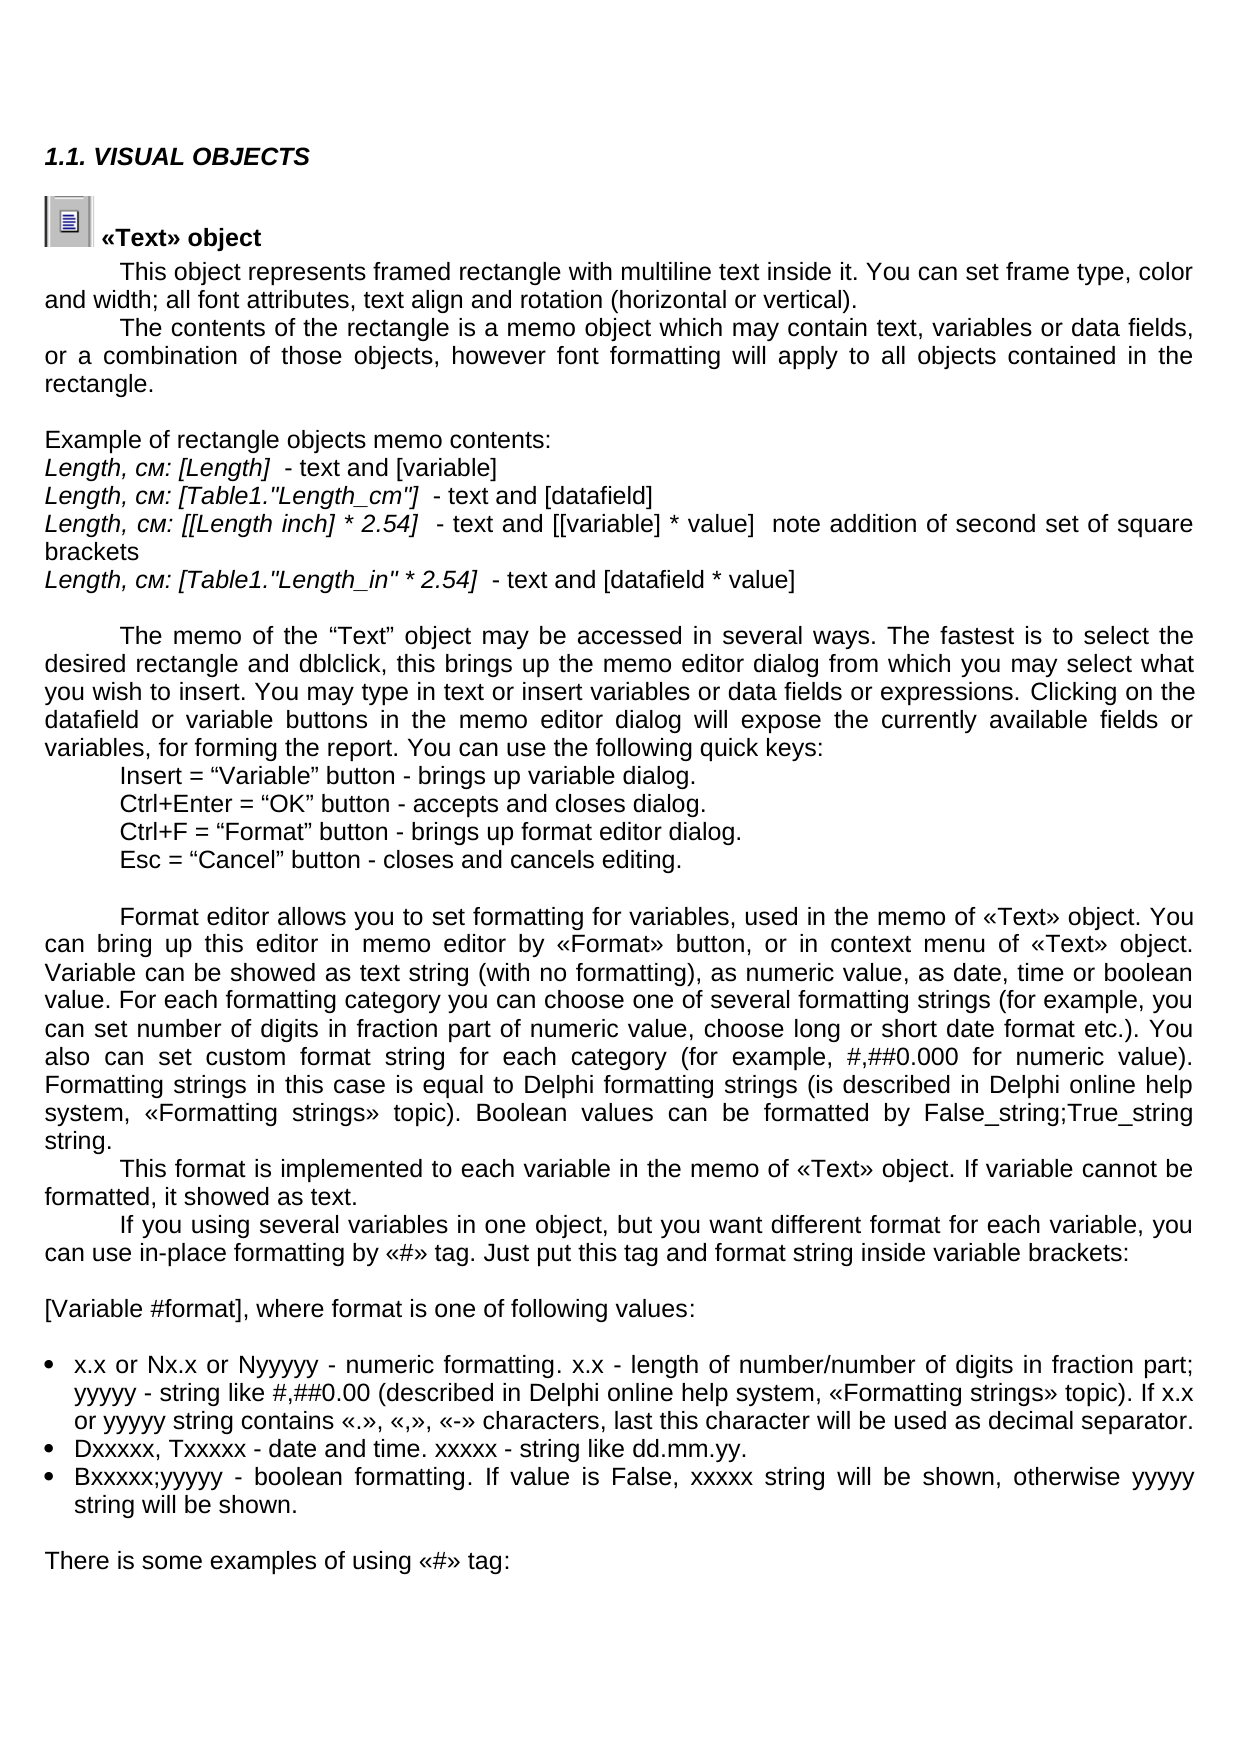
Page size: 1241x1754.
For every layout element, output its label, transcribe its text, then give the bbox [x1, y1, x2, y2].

list Bxxxxx;yyyyy - boolean formatting. If value is False, xxxxx string will be shown, otherwise yyyyy string will be shown. [44, 1463, 1196, 1519]
text Example of rectangle objects memo contents: [44, 426, 1196, 454]
text The memo of the “Text” object may be accessed in several ways. The fastest is to select the desired rectangle and dblclick, this brings up the memo editor dialog from which you may select what you wish to insert. You may type in text or insert variables or data fields or expressions. Clicking on the datafield or variable buttons in the memo editor dialog will expose the currently available fields or variables, for forming the report. You can use the following quick keys: [44, 622, 1196, 762]
text Ctrl+Enter = “OK” button - accepts and closes dialog. [44, 790, 1196, 818]
text If you using several variables in one object, but you want different format for each variable, you can use in-place formatting by «#» tag. Just put this tag and format string inside variable brackets: [44, 1210, 1196, 1266]
list Dxxxxx, Txxxxx - date and time. xxxxx - string like dd.mm.yy. [44, 1435, 1196, 1463]
text This format is implemented to each variable in the memo of «Text» object. If variable cannot be formatted, it showed as text. [44, 1154, 1196, 1210]
text Length, см: [[Length inch] * 2.54] - text and [[variable] * value] note addition of second set of square brackets [44, 510, 1196, 566]
subtitle 1.1. VISUAL OBJECTS [44, 143, 1196, 171]
text Length, см: [Table1."Length_cm"] - text and [datafield] [44, 482, 1196, 510]
text Insert = “Variable” button - brings up variable dialog. [44, 762, 1196, 790]
text The contents of the rectangle is a memo object which may contain text, variables or data fields, or a combination of those objects, however font formatting will apply to all objects contained in the rectangle. [44, 314, 1196, 398]
text This object represents framed rectangle with multiline text inside it. You can set frame type, color and width; all font attributes, text align and rotation (horizontal or vertical). [44, 258, 1196, 314]
text [Variable #format], where format is one of following values: [44, 1294, 1196, 1322]
text Esc = “Cancel” button - closes and cancels editing. [44, 846, 1196, 874]
text Ctrl+F = “Format” button - brings up format editor dialog. [44, 818, 1196, 846]
text Format editor allows you to set formatting for variables, used in the memo of «Text» object. You can bring up this editor in memo editor by «Format» button, or in context menu of «Text» object. Variable can be showed as text string (with no formatting), as numeric value, as date, time or boolean value. For each formatting category you can choose one of several formatting strings (for example, you can set number of digits in fraction part of numeric value, choose long or short date format etc.). You also can set custom format string for each category (for example, #,##0.000 for numeric value). Formatting strings in this case is equal to Delphi formatting strings (is described in Delphi online help system, «Formatting strings» topic). Boolean values can be formatted by False_string;True_string string. [44, 902, 1196, 1154]
text Length, см: [Length] - text and [variable] [44, 454, 1196, 482]
text Length, см: [Table1."Length_in" * 2.54] - text and [datafield * value] [44, 566, 1196, 594]
list x.x or Nx.x or Nyyyyy - numeric formatting. x.x - length of number/number of digits in fraction part; yyyyy - string like #,##0.00 (described in Delphi online help system, «Formatting strings» topic). If x.x or yyyyy string contains «.», «,», «-» characters, last this character will be used as decimal separator. [44, 1351, 1196, 1435]
subtitle «Text» object [44, 196, 1196, 251]
text There is some examples of using «#» tag: [44, 1547, 1196, 1575]
